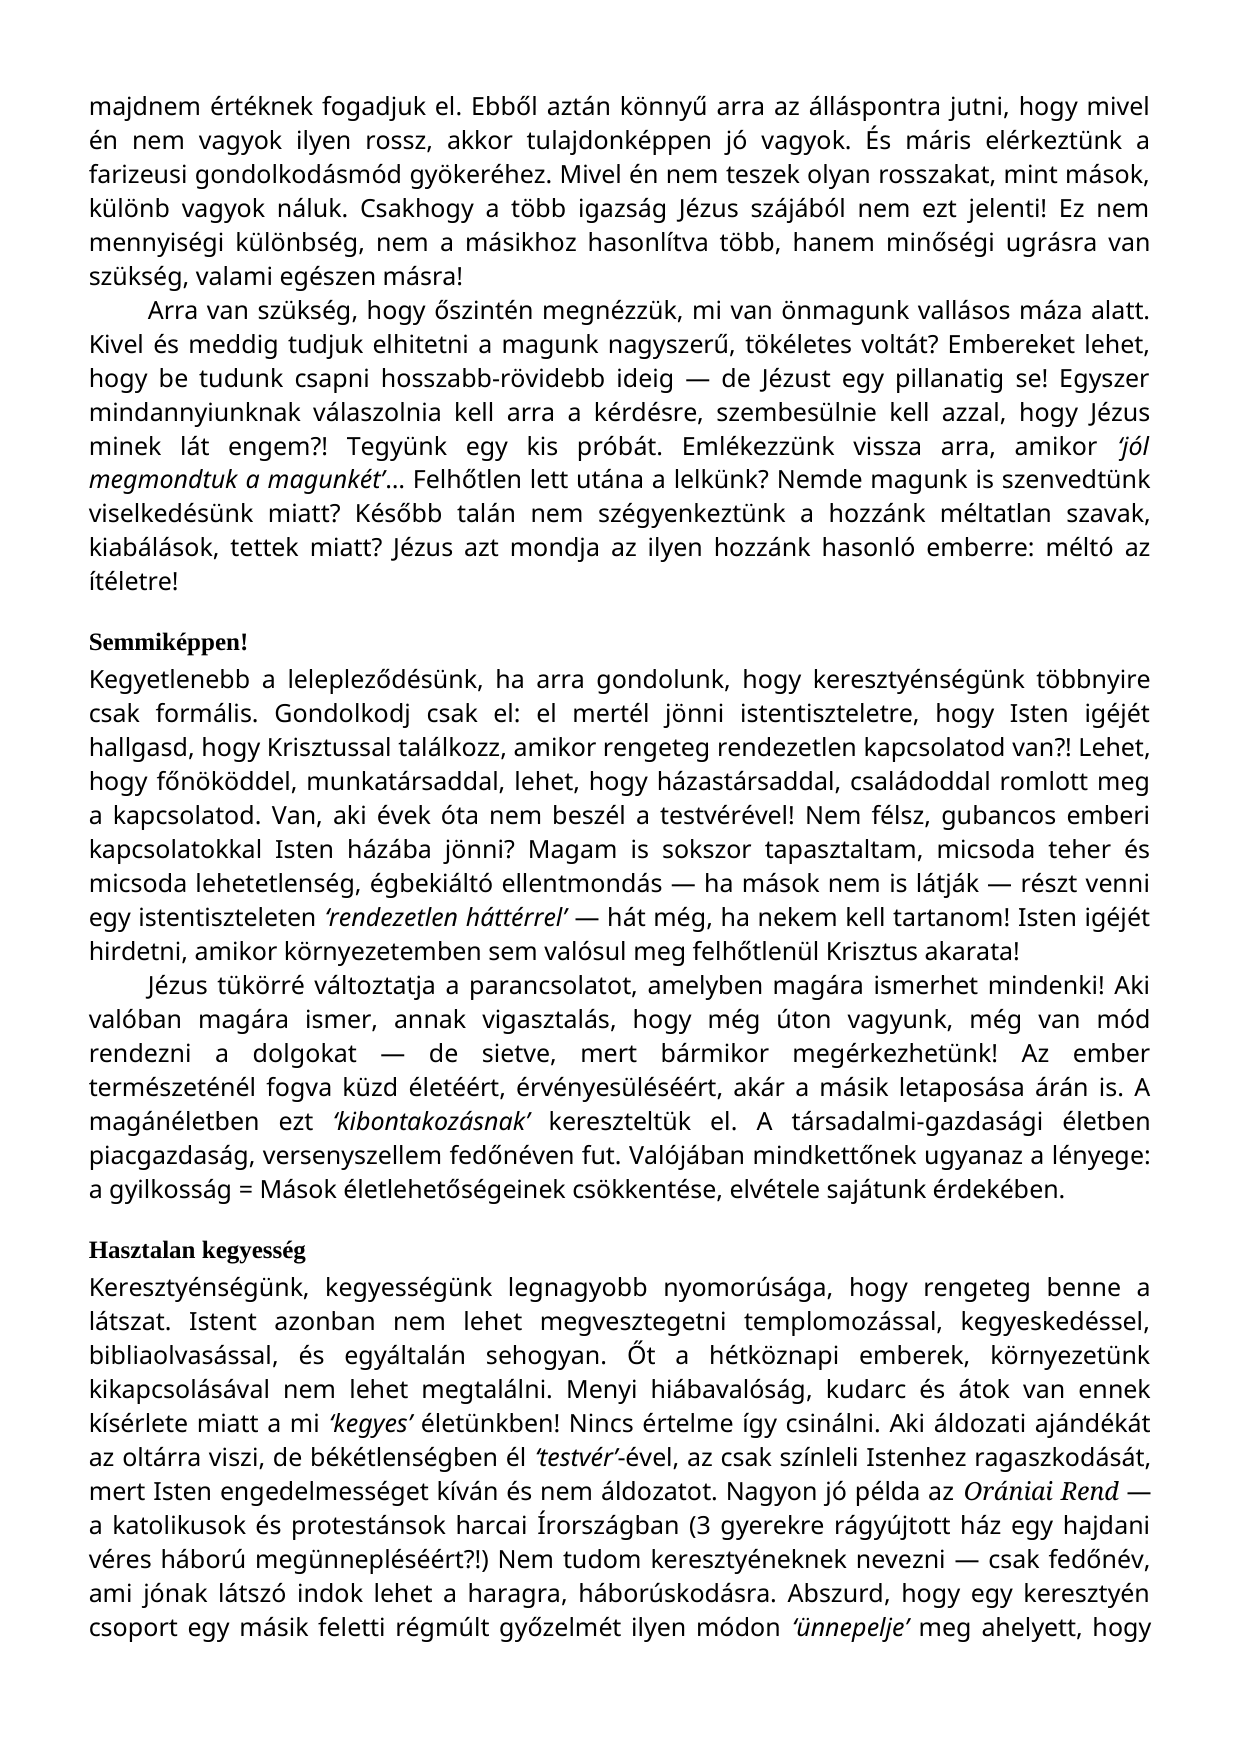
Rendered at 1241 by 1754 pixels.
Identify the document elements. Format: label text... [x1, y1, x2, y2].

text Keresztyénségünk, kegyességünk legnagyobb nyomorúsága, hogy rengeteg benne a látszat. Istent azonban nem lehet megvesztegetni templomozással, kegyeskedéssel, bibliaolvasással, és egyáltalán sehogyan. Őt a hétköznapi emberek, környezetünk kikapcsolásával nem lehet megtalálni. Menyi hiábavalóság, kudarc és átok van ennek kísérlete miatt a mi ‘kegyes’ életünkben! Nincs értelme így csinálni. Aki áldozati ajándékát az oltárra viszi, de békétlenségben él ‘testvér’-ével, az csak színleli Istenhez ragaszkodását, mert Isten engedelmességet kíván és nem áldozatot. Nagyon jó példa az Orániai Rend — a katolikusok és protestánsok harcai Írországban (3 gyerekre rágyújtott ház egy hajdani véres háború megünnepléséért?!) Nem tudom keresztyéneknek nevezni — csak fedőnév, ami jónak látszó indok lehet a haragra, háborúskodásra. Abszurd, hogy egy keresztyén csoport egy másik feletti régmúlt győzelmét ilyen módon ‘ünnepelje’ meg ahelyett, hogy [88, 1269, 1152, 1643]
subtitle Semmiképpen! [88, 627, 1152, 656]
text Arra van szükség, hogy őszintén megnézzük, mi van önmagunk vallásos máza alatt. Kivel és meddig tudjuk elhitetni a magunk nagyszerű, tökéletes voltát? Embereket lehet, hogy be tudunk csapni hosszabb-rövidebb ideig — de Jézust egy pillanatig se! Egyszer mindannyiunknak válaszolnia kell arra a kérdésre, szembesülnie kell azzal, hogy Jézus minek lát engem?! Tegyünk egy kis próbát. Emlékezzünk vissza arra, amikor ‘jól megmondtuk a magunkét’… Felhőtlen lett utána a lelkünk? Nemde magunk is szenvedtünk viselkedésünk miatt? Később talán nem szégyenkeztünk a hozzánk méltatlan szavak, kiabálások, tettek miatt? Jézus azt mondja az ilyen hozzánk hasonló emberre: méltó az ítéletre! [88, 292, 1152, 598]
text Jézus tükörré változtatja a parancsolatot, amelyben magára ismerhet mindenki! Aki valóban magára ismer, annak vigasztalás, hogy még úton vagyunk, még van mód rendezni a dolgokat — de sietve, mert bármikor megérkezhetünk! Az ember természeténél fogva küzd életéért, érvényesüléséért, akár a másik letaposása árán is. A magánéletben ezt ‘kibontakozásnak’ kereszteltük el. A társadalmi-gazdasági életben piacgazdaság, versenyszellem fedőnéven fut. Valójában mindkettőnek ugyanaz a lényege: a gyilkosság = Mások életlehetőségeinek csökkentése, elvétele sajátunk érdekében. [88, 968, 1152, 1205]
subtitle Hasztalan kegyesség [88, 1235, 1152, 1264]
text Kegyetlenebb a lelepleződésünk, ha arra gondolunk, hogy keresztyénségünk többnyire csak formális. Gondolkodj csak el: el mertél jönni istentiszteletre, hogy Isten igéjét hallgasd, hogy Krisztussal találkozz, amikor rengeteg rendezetlen kapcsolatod van?! Lehet, hogy főnököddel, munkatársaddal, lehet, hogy házastársaddal, családoddal romlott meg a kapcsolatod. Van, aki évek óta nem beszél a testvérével! Nem félsz, gubancos emberi kapcsolatokkal Isten házába jönni? Magam is sokszor tapasztaltam, micsoda teher és micsoda lehetetlenség, égbekiáltó ellentmondás — ha mások nem is látják — részt venni egy istentiszteleten ‘rendezetlen háttérrel’ — hát még, ha nekem kell tartanom! Isten igéjét hirdetni, amikor környezetemben sem valósul meg felhőtlenül Krisztus akarata! [88, 662, 1152, 968]
text majdnem értéknek fogadjuk el. Ebből aztán könnyű arra az álláspontra jutni, hogy mivel én nem vagyok ilyen rossz, akkor tulajdonképpen jó vagyok. És máris elérkeztünk a farizeusi gondolkodásmód gyökeréhez. Mivel én nem teszek olyan rosszakat, mint mások, különb vagyok náluk. Csakhogy a több igazság Jézus szájából nem ezt jelenti! Ez nem mennyiségi különbség, nem a másikhoz hasonlítva több, hanem minőségi ugrásra van szükség, valami egészen másra! [88, 88, 1152, 292]
